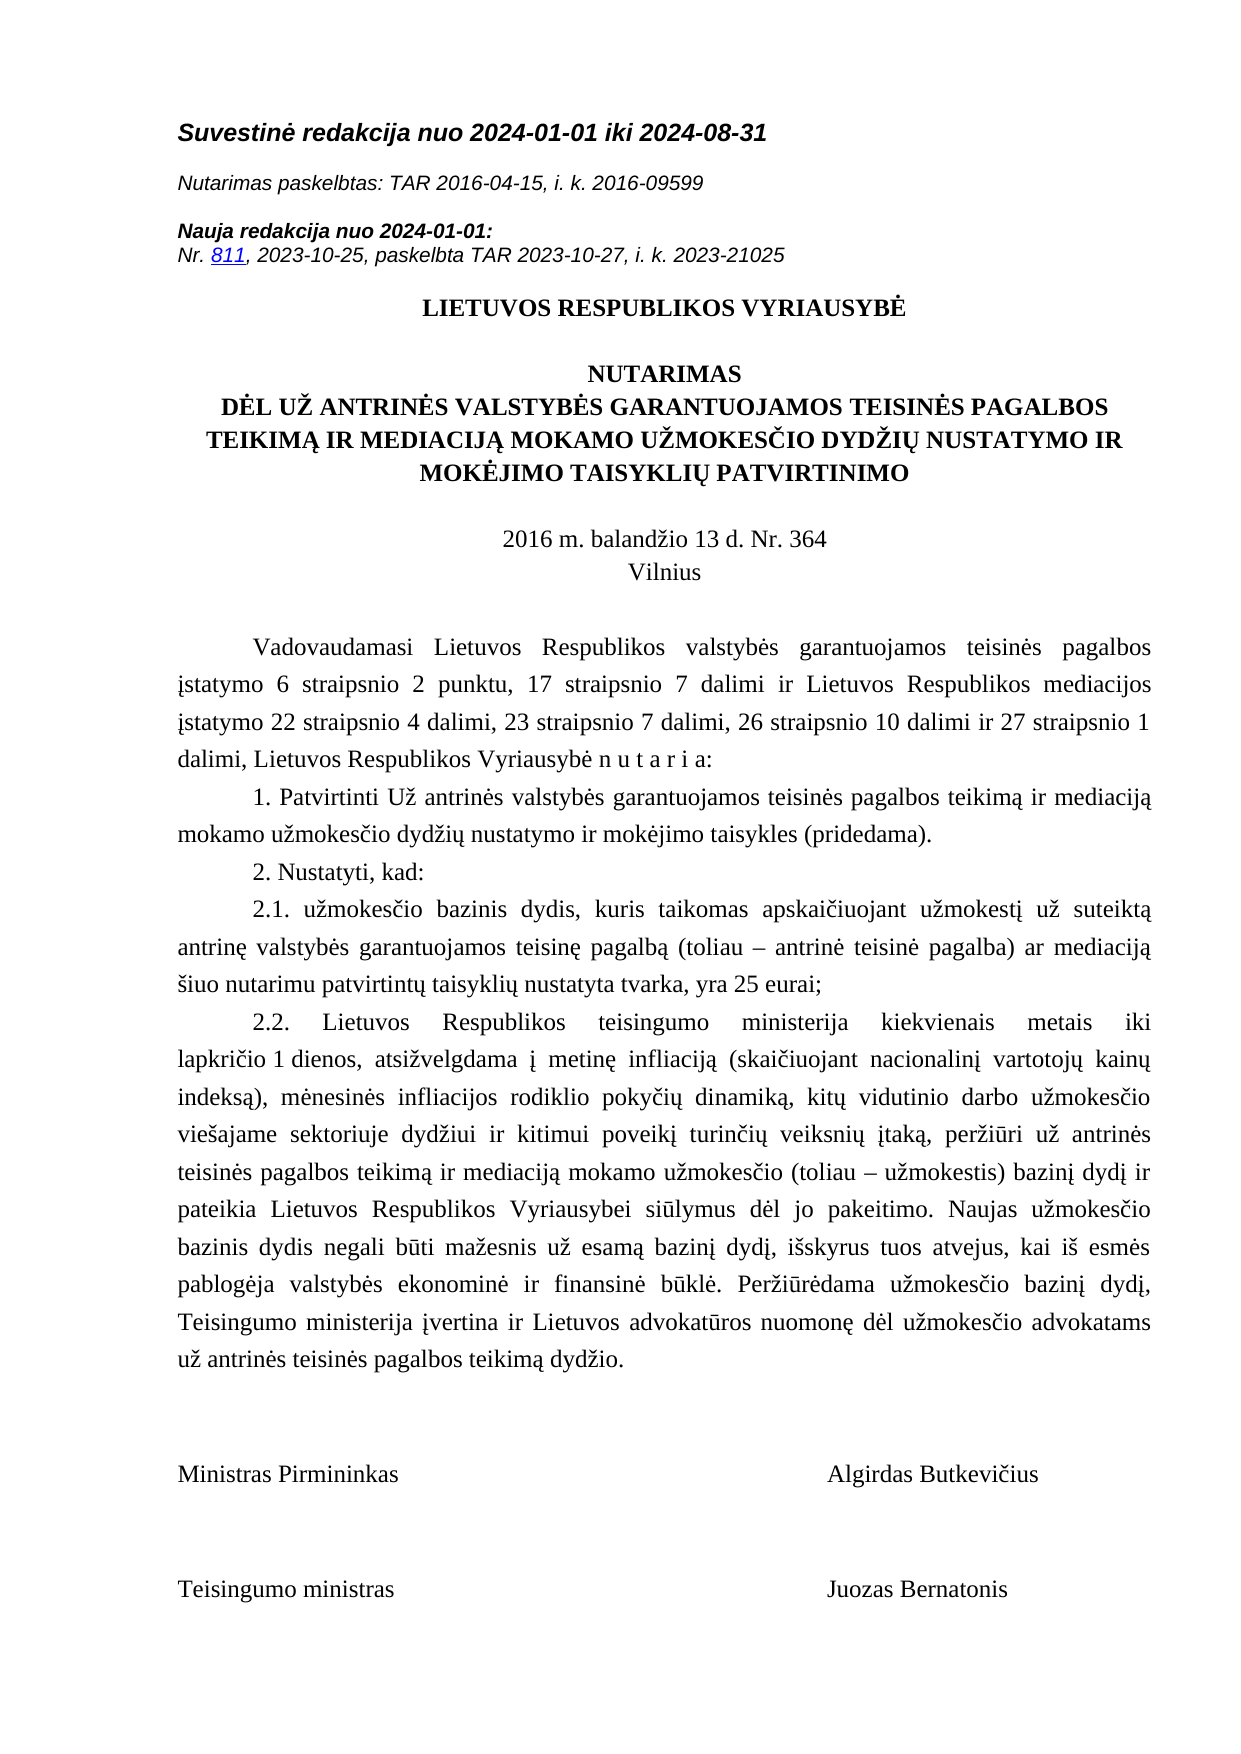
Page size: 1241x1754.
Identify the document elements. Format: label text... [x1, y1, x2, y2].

text 1. Patvirtinti Už antrinės valstybės garantuojamos teisinės pagalbos teikimą ir mediaciją mokamo užmokesčio dydžių nustatymo ir mokėjimo taisykles (pridedama). [177, 773, 1152, 848]
text Vilnius [177, 557, 1152, 586]
text Nutarimas paskelbtas: TAR 2016-04-15, i. k. 2016-09599 [177, 171, 1152, 195]
text Nr. 811, 2023-10-25, paskelbta TAR 2023-10-27, i. k. 2023-21025 [177, 243, 1152, 267]
text LIETUVOS RESPUBLIKOS VYRIAUSYBĖ [177, 293, 1152, 322]
text 2.2. Lietuvos Respublikos teisingumo ministerija kiekvienais metais iki lapkričio 1 dienos, atsižvelgdama į metinę infliaciją (skaičiuojant nacionalinį vartotojų kainų indeksą), mėnesinės infliacijos rodiklio pokyčių dinamiką, kitų vidutinio darbo užmokesčio viešajame sektoriuje dydžiui ir kitimui poveikį turinčių veiksnių įtaką, peržiūri už antrinės teisinės pagalbos teikimą ir mediaciją mokamo užmokesčio (toliau – užmokestis) bazinį dydį ir pateikia Lietuvos Respublikos Vyriausybei siūlymus dėl jo pakeitimo. Naujas užmokesčio bazinis dydis negali būti mažesnis už esamą bazinį dydį, išskyrus tuos atvejus, kai iš esmės pablogėja valstybės ekonominė ir finansinė būklė. Peržiūrėdama užmokesčio bazinį dydį, Teisingumo ministerija įvertina ir Lietuvos advokatūros nuomonę dėl užmokesčio advokatams už antrinės teisinės pagalbos teikimą dydžio. [177, 998, 1152, 1373]
text Teisingumo ministras Juozas Bernatonis [177, 1574, 1152, 1603]
text NUTARIMAS [177, 359, 1152, 388]
text Vadovaudamasi Lietuvos Respublikos valstybės garantuojamos teisinės pagalbos įstatymo 6 straipsnio 2 punktu, 17 straipsnio 7 dalimi ir Lietuvos Respublikos mediacijos įstatymo 22 straipsnio 4 dalimi, 23 straipsnio 7 dalimi, 26 straipsnio 10 dalimi ir 27 straipsnio 1 dalimi, Lietuvos Respublikos Vyriausybė nutaria: [177, 623, 1152, 773]
text 2.1. užmokesčio bazinis dydis, kuris taikomas apskaičiuojant užmokestį už suteiktą antrinę valstybės garantuojamos teisinę pagalbą (toliau – antrinė teisinė pagalba) ar mediaciją šiuo nutarimu patvirtintų taisyklių nustatyta tvarka, yra 25 eurai; [177, 886, 1152, 998]
text 2. Nustatyti, kad: [177, 848, 1152, 886]
text Nauja redakcija nuo 2024-01-01: [177, 219, 1152, 243]
text 2016 m. balandžio 13 d. Nr. 364 [177, 524, 1152, 553]
text DĖL UŽ ANTRINĖS VALSTYBĖS GARANTUOJAMOS TEISINĖS PAGALBOS TEIKIMĄ IR MEDIACIJĄ MOKAMO UŽMOKESČIO DYDŽIŲ NUSTATYMO IR MOKĖJIMO TAISYKLIŲ PATVIRTINIMO [177, 392, 1152, 487]
text Suvestinė redakcija nuo 2024-01-01 iki 2024-08-31 [177, 118, 1152, 147]
text Ministras Pirmininkas Algirdas Butkevičius [177, 1459, 1152, 1488]
